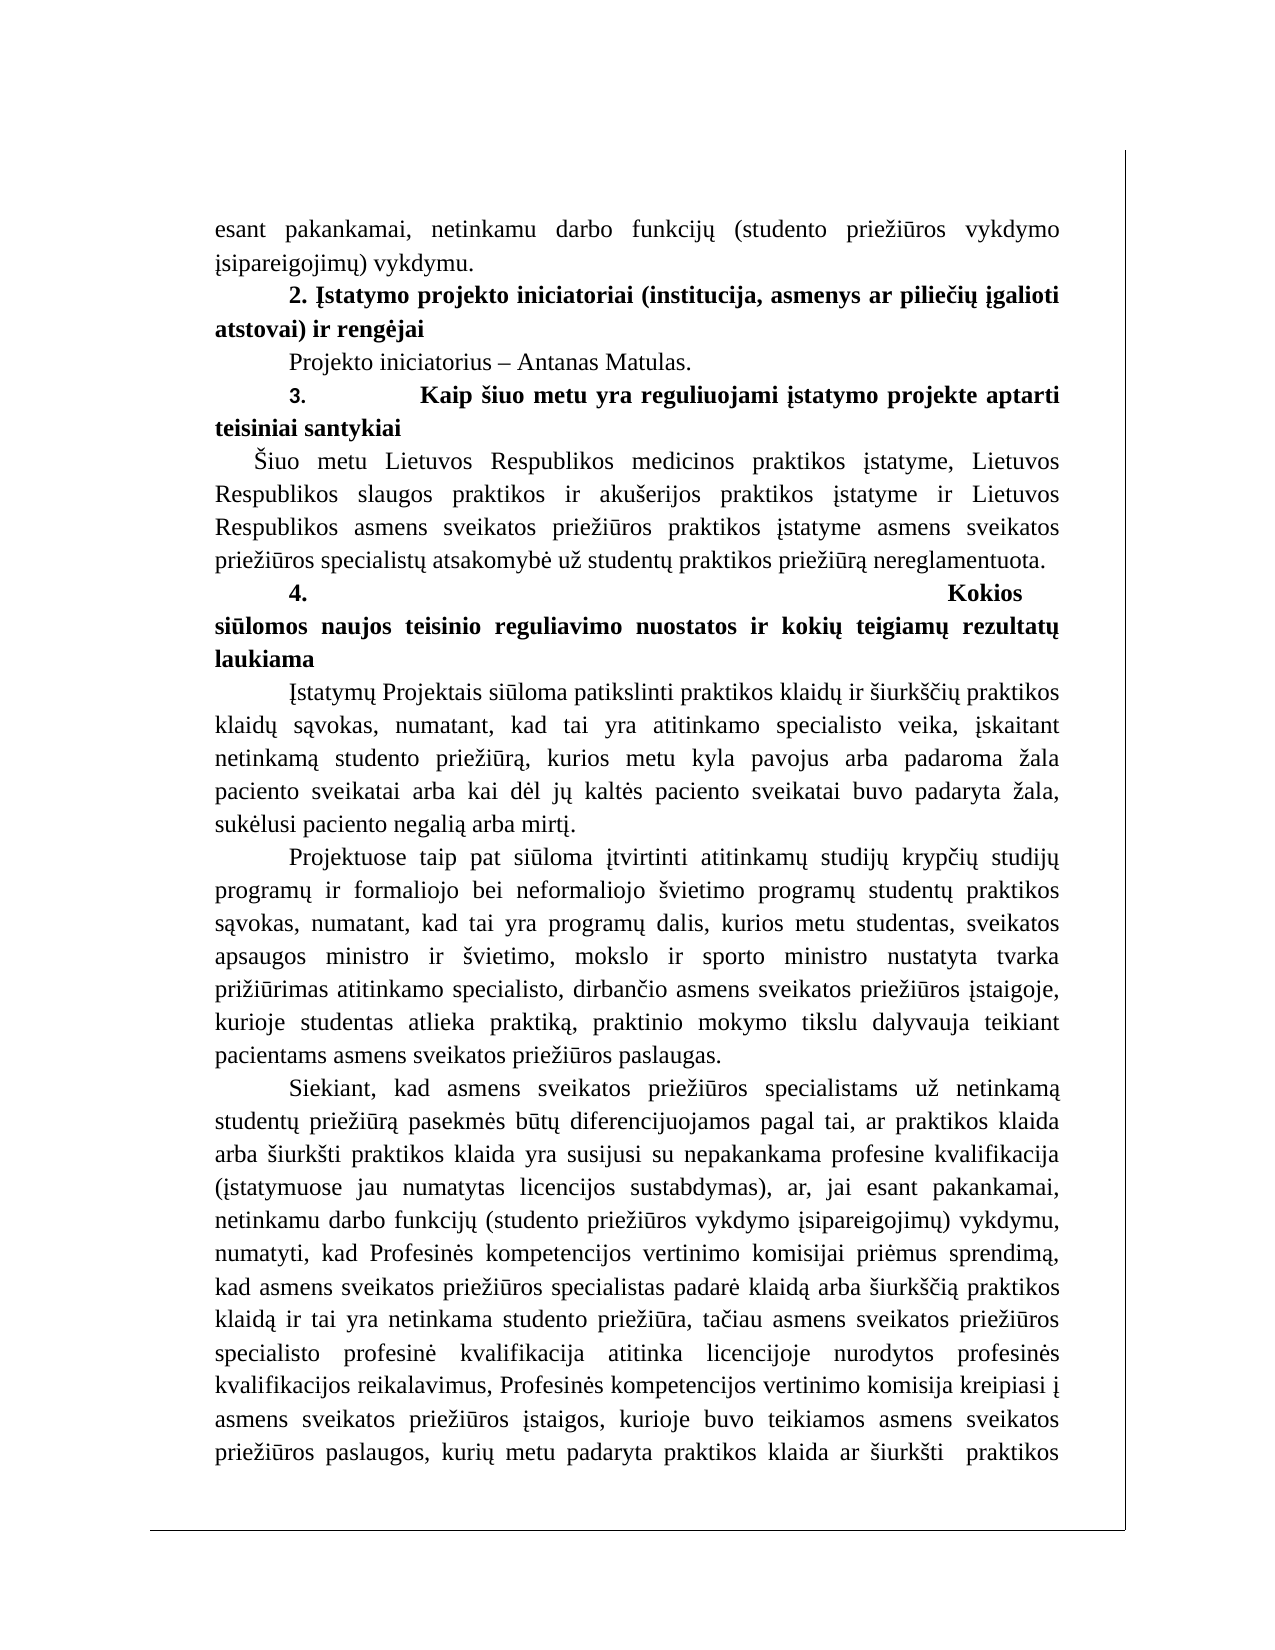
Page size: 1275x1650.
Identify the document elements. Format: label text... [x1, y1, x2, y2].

text 2. Įstatymo projekto iniciatoriai (institucija, asmenys ar piliečių įgalioti atstovai) ir rengėjai [150, 216, 1125, 282]
text Projektuose taip pat siūloma įtvirtinti atitinkamų studijų krypčių studijų programų ir formaliojo bei neformaliojo švietimo programų studentų praktikos sąvokas, numatant, kad tai yra programų dalis, kurios metu studentas, sveikatos apsaugos ministro ir švietimo, mokslo ir sporto ministro nustatyta tvarka prižiūrimas atitinkamo specialisto, dirbančio asmens sveikatos priežiūros įstaigoje, kurioje studentas atlieka praktiką, praktinio mokymo tikslu dalyvauja teikiant pacientams asmens sveikatos priežiūros paslaugas. [150, 778, 1125, 1009]
list Kaip šiuo metu yra reguliuojami įstatymo projekte aptarti teisiniai santykiai [150, 315, 1125, 381]
text Įstatymų projektų uždaviniai - patikslinti atitinkamos praktikos klaidos ir šiurkščios praktikos klaidos apibrėžtis, numatyti, kad sveikatos apsaugos ministras kartu su švietimo, mokslo ir sporto ministru nustato studento priežiūros tvarką ir nustatyti, kad pasekmės, kylančios asmens sveikatos priežiūros specialistui už netinkamą studento priežiūrą, būtų diferencijuojamos pagal tai, ar asmens sveikatos priežiūros specialisto praktikos klaida arba šiurkšti praktikos klaida yra susijusi su nepakankama asmens sveikatos priežiūros specialisto profesine kvalifikacija, ar, jai esant pakankamai, netinkamu darbo funkcijų (studento priežiūros vykdymo įsipareigojimų) vykdymu. [150, 150, 1125, 216]
list Kokios siūlomos naujos teisinio reguliavimo nuostatos ir kokių teigiamų rezultatų laukiama [150, 513, 1125, 613]
text Projekto iniciatorius – Antanas Matulas. [150, 282, 1125, 315]
text Šiuo metu Lietuvos Respublikos medicinos praktikos įstatyme, Lietuvos Respublikos slaugos praktikos ir akušerijos praktikos įstatyme ir Lietuvos Respublikos asmens sveikatos priežiūros praktikos įstatyme asmens sveikatos priežiūros specialistų atsakomybė už studentų praktikos priežiūrą nereglamentuota. [150, 381, 1125, 513]
text Įstatymų Projektais siūloma patikslinti praktikos klaidų ir šiurkščių praktikos klaidų sąvokas, numatant, kad tai yra atitinkamo specialisto veika, įskaitant netinkamą studento priežiūrą, kurios metu kyla pavojus arba padaroma žala paciento sveikatai arba kai dėl jų kaltės paciento sveikatai buvo padaryta žala, sukėlusi paciento negalią arba mirtį. [150, 613, 1125, 778]
text Siekiant, kad asmens sveikatos priežiūros specialistams už netinkamą studentų priežiūrą pasekmės būtų diferencijuojamos pagal tai, ar praktikos klaida arba šiurkšti praktikos klaida yra susijusi su nepakankama profesine kvalifikacija (įstatymuose jau numatytas licencijos sustabdymas), ar, jai esant pakankamai, netinkamu darbo funkcijų (studento priežiūros vykdymo įsipareigojimų) vykdymu, numatyti, kad Profesinės kompetencijos vertinimo komisijai priėmus sprendimą, kad asmens sveikatos priežiūros specialistas padarė klaidą arba šiurkščią praktikos klaidą ir tai yra netinkama studento priežiūra, tačiau asmens sveikatos priežiūros specialisto profesinė kvalifikacija atitinka licencijoje nurodytos profesinės kvalifikacijos reikalavimus, Profesinės kompetencijos vertinimo komisija kreipiasi į asmens sveikatos priežiūros įstaigos, kurioje buvo teikiamos asmens sveikatos priežiūros paslaugos, kurių metu padaryta praktikos klaida ar šiurkšti praktikos klaida, vadovą dėl asmens sveikatos priežiūros specialisto galimo darbo pareigų pažeidimo tyrimo inicijavimo. [150, 1009, 1125, 1530]
